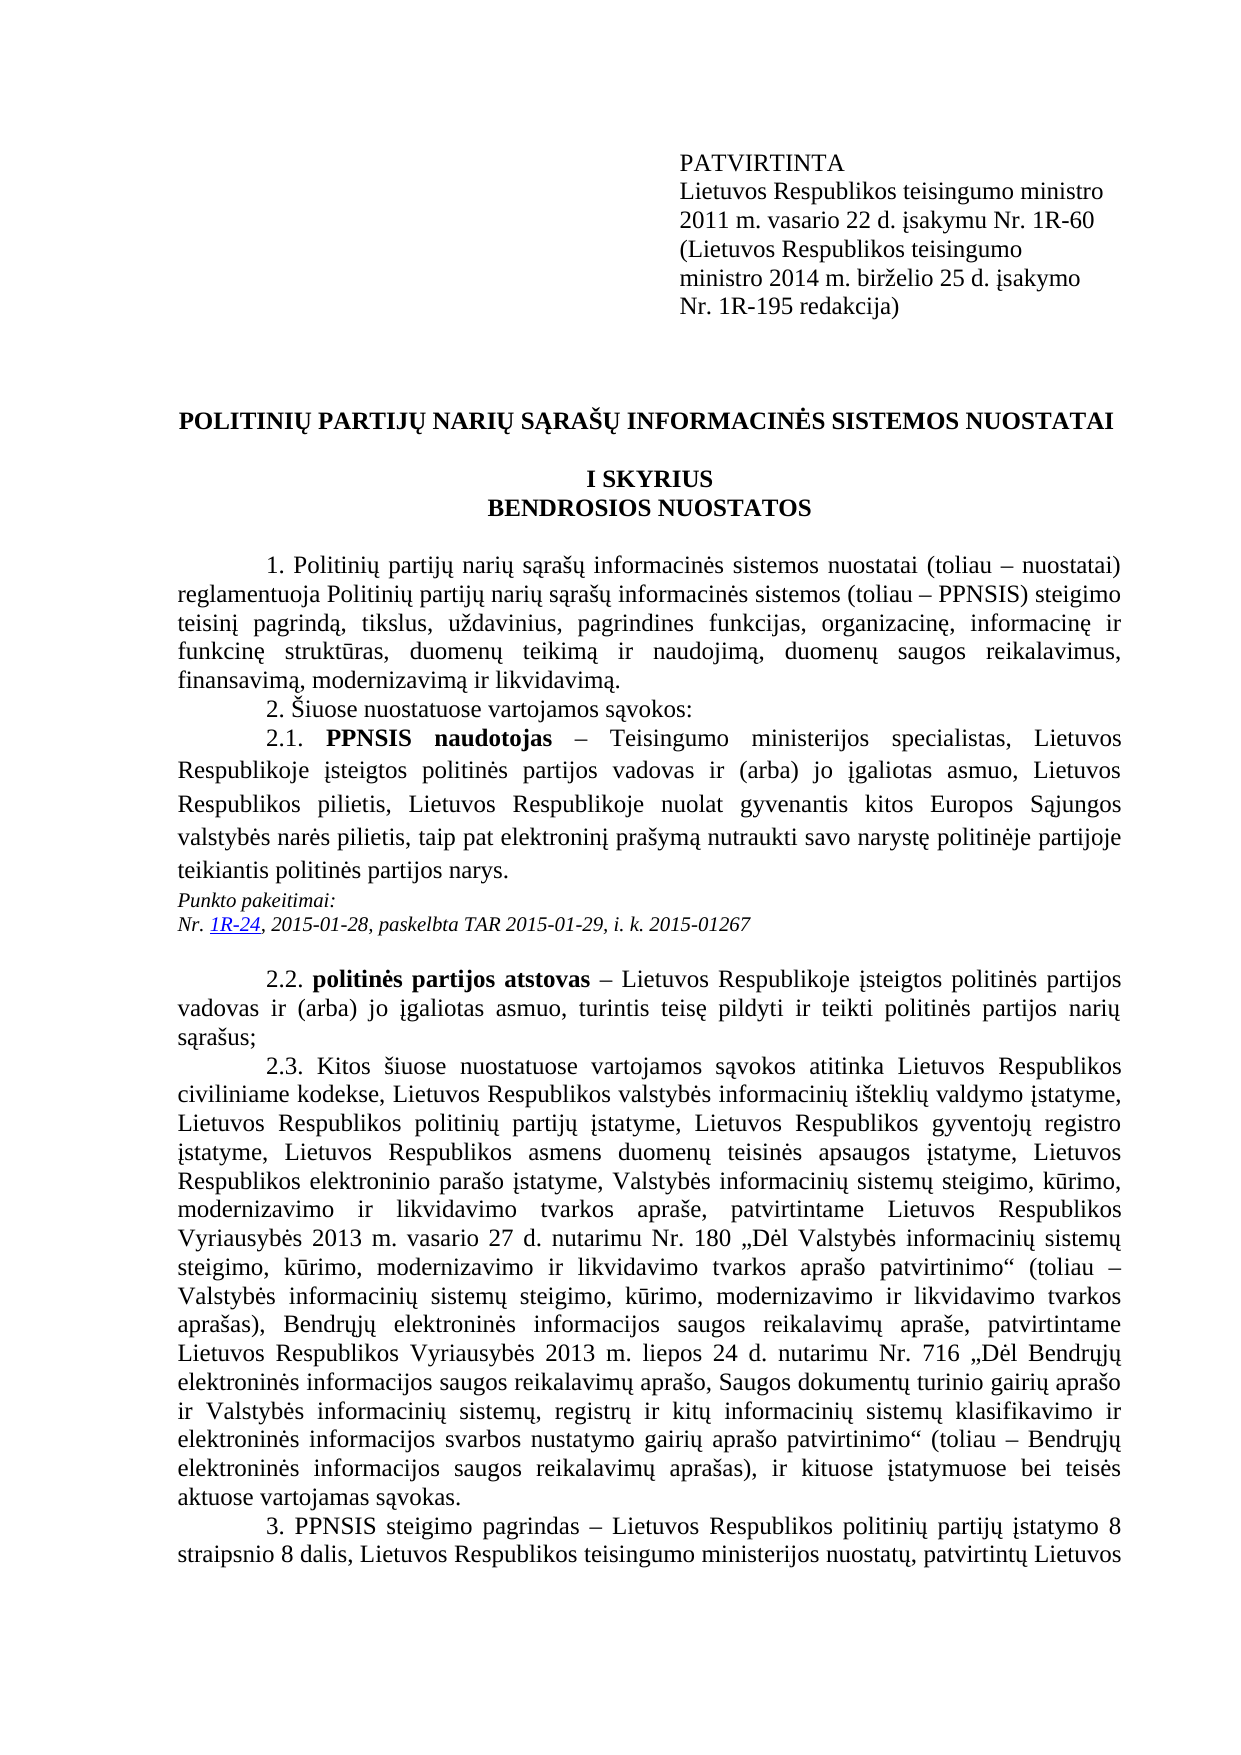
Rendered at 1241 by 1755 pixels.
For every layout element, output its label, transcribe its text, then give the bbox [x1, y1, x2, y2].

text (Lietuvos Respublikos teisingumo [679, 234, 1122, 263]
text Nr. 1R-24, 2015-01-28, paskelbta TAR 2015-01-29, i. k. 2015-01267 [177, 912, 1122, 936]
text 2.1. PPNSIS naudotojas – Teisingumo ministerijos specialistas, Lietuvos Respublikoje įsteigtos politinės partijos vadovas ir (arba) jo įgaliotas asmuo, Lietuvos Respublikos pilietis, Lietuvos Respublikoje nuolat gyvenantis kitos Europos Sąjungos valstybės narės pilietis, taip pat elektroninį prašymą nutraukti savo narystę politinėje partijoje teikiantis politinės partijos narys. [177, 723, 1122, 883]
text 1. Politinių partijų narių sąrašų informacinės sistemos nuostatai (toliau – nuostatai) reglamentuoja Politinių partijų narių sąrašų informacinės sistemos (toliau – PPNSIS) steigimo teisinį pagrindą, tikslus, uždavinius, pagrindines funkcijas, organizacinę, informacinę ir funkcinę struktūras, duomenų teikimą ir naudojimą, duomenų saugos reikalavimus, finansavimą, modernizavimą ir likvidavimą. [177, 550, 1122, 694]
text PATVIRTINTA [679, 148, 1122, 176]
text 2011 m. vasario 22 d. įsakymu Nr. 1R-60 [679, 205, 1122, 234]
text 2.3. Kitos šiuose nuostatuose vartojamos sąvokos atitinka Lietuvos Respublikos civiliniame kodekse, Lietuvos Respublikos valstybės informacinių išteklių valdymo įstatyme, Lietuvos Respublikos politinių partijų įstatyme, Lietuvos Respublikos gyventojų registro įstatyme, Lietuvos Respublikos asmens duomenų teisinės apsaugos įstatyme, Lietuvos Respublikos elektroninio parašo įstatyme, Valstybės informacinių sistemų steigimo, kūrimo, modernizavimo ir likvidavimo tvarkos apraše, patvirtintame Lietuvos Respublikos Vyriausybės 2013 m. vasario 27 d. nutarimu Nr. 180 „Dėl Valstybės informacinių sistemų steigimo, kūrimo, modernizavimo ir likvidavimo tvarkos aprašo patvirtinimo“ (toliau – Valstybės informacinių sistemų steigimo, kūrimo, modernizavimo ir likvidavimo tvarkos aprašas), Bendrųjų elektroninės informacijos saugos reikalavimų apraše, patvirtintame Lietuvos Respublikos Vyriausybės 2013 m. liepos 24 d. nutarimu Nr. 716 „Dėl Bendrųjų elektroninės informacijos saugos reikalavimų aprašo, Saugos dokumentų turinio gairių aprašo ir Valstybės informacinių sistemų, registrų ir kitų informacinių sistemų klasifikavimo ir elektroninės informacijos svarbos nustatymo gairių aprašo patvirtinimo“ (toliau – Bendrųjų elektroninės informacijos saugos reikalavimų aprašas), ir kituose įstatymuose bei teisės aktuose vartojamas sąvokas. [177, 1051, 1122, 1511]
text 2. Šiuose nuostatuose vartojamos sąvokos: [177, 694, 1122, 723]
text 2.2. politinės partijos atstovas – Lietuvos Respublikoje įsteigtos politinės partijos vadovas ir (arba) jo įgaliotas asmuo, turintis teisę pildyti ir teikti politinės partijos narių sąrašus; [177, 964, 1122, 1051]
text ministro 2014 m. birželio 25 d. įsakymo [679, 263, 1122, 291]
text Lietuvos Respublikos teisingumo ministro [679, 176, 1122, 205]
text 3. PPNSIS steigimo pagrindas – Lietuvos Respublikos politinių partijų įstatymo 8 straipsnio 8 dalis, Lietuvos Respublikos teisingumo ministerijos nuostatų, patvirtintų Lietuvos [177, 1511, 1122, 1568]
text Punkto pakeitimai: [177, 888, 1122, 912]
text BENDROSIOS NUOSTATOS [177, 493, 1122, 521]
text Nr. 1R-195 redakcija) [679, 291, 1122, 320]
text I SKYRIUS [177, 464, 1122, 493]
text POLITINIŲ PARTIJŲ NARIŲ SĄRAŠŲ INFORMACINĖS SISTEMOS NUOSTATAI [177, 406, 1122, 435]
